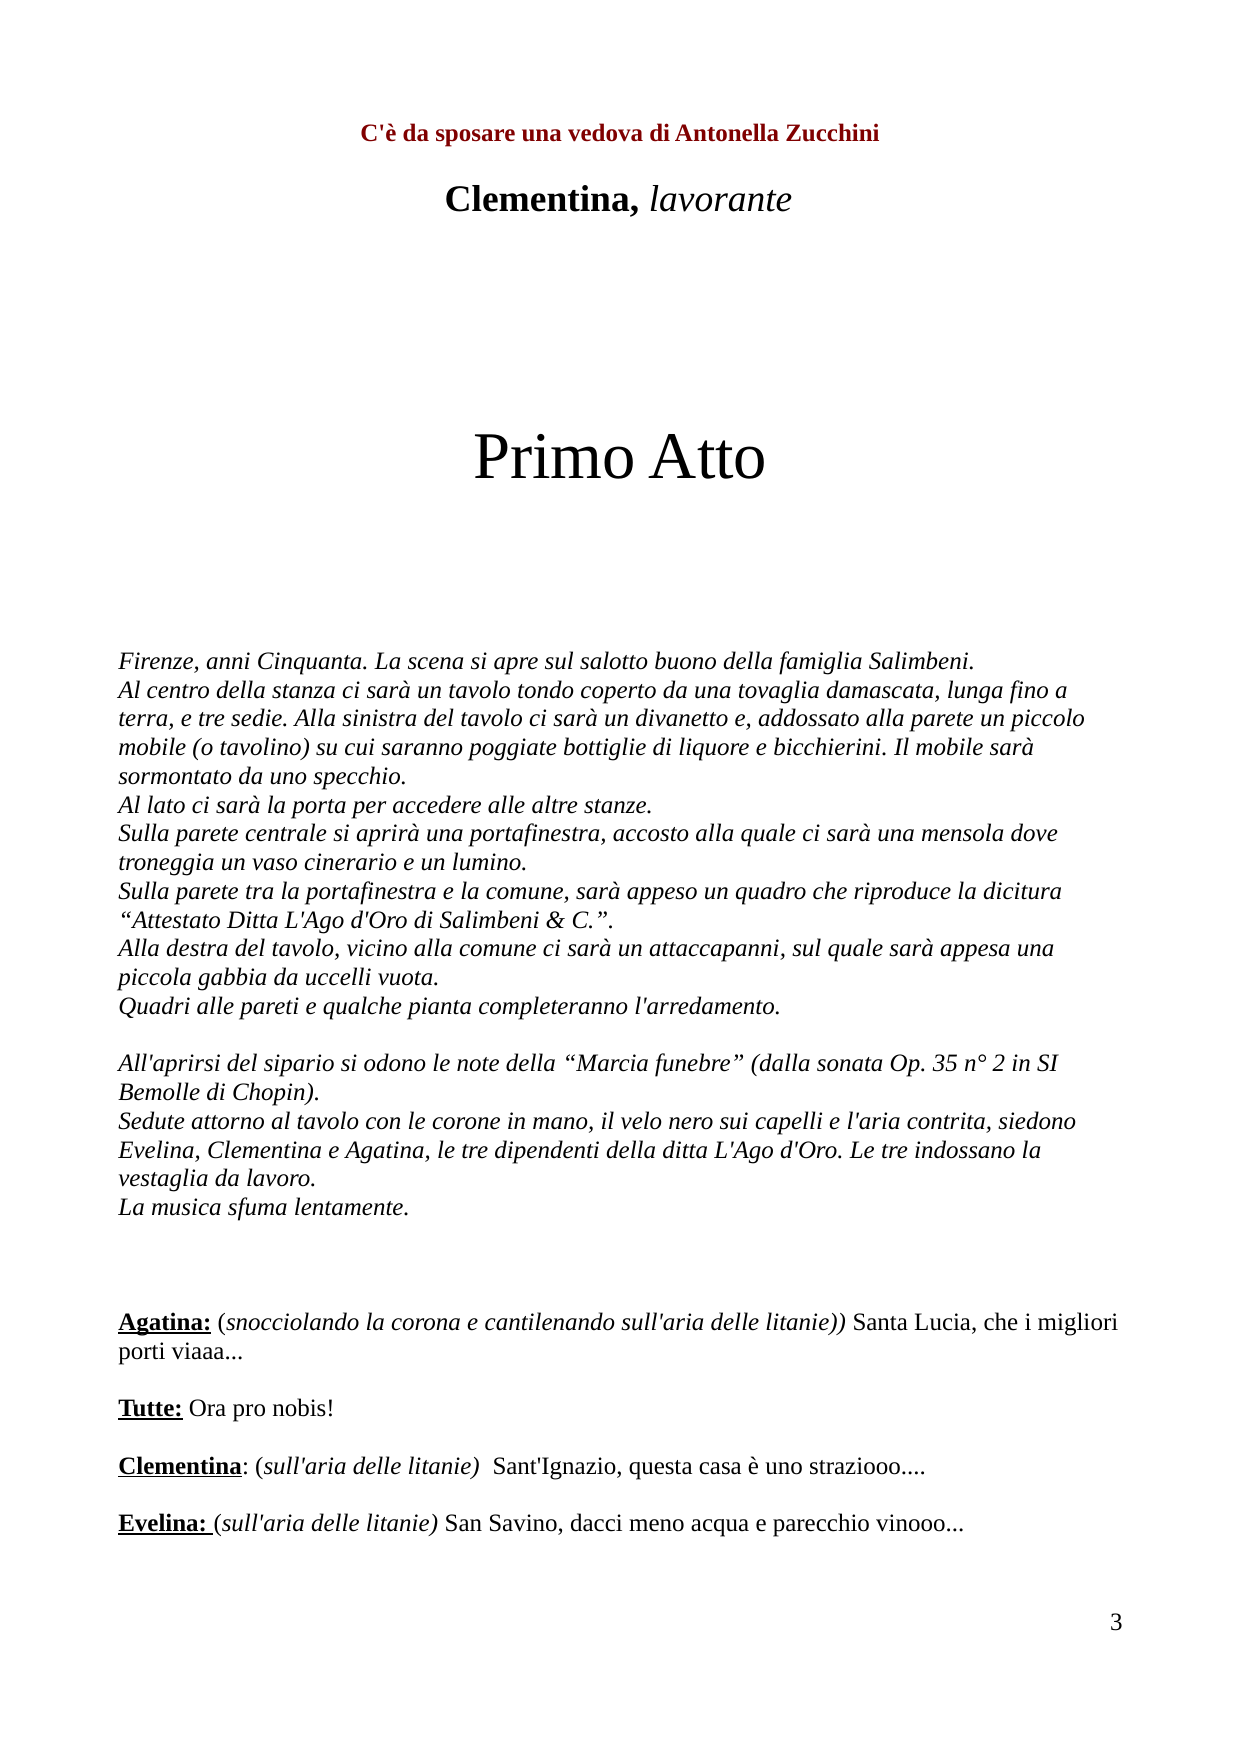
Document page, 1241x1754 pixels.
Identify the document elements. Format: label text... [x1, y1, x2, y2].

text Alla destra del tavolo, vicino alla comune ci sarà un attaccapanni, sul quale sarà appesa una piccola gabbia da uccelli vuota. [118, 933, 1122, 991]
text Evelina: (sull'aria delle litanie) San Savino, dacci meno acqua e parecchio vinooo... [118, 1508, 1122, 1537]
text Al centro della stanza ci sarà un tavolo tondo coperto da una tovaglia damascata, lunga fino a terra, e tre sedie. Alla sinistra del tavolo ci sarà un divanetto e, addossato alla parete un piccolo mobile (o tavolino) su cui saranno poggiate bottiglie di liquore e bicchierini. Il mobile sarà sormontato da uno specchio. [118, 675, 1122, 790]
text Quadri alle pareti e qualche pianta completeranno l'arredamento. [118, 991, 1122, 1020]
text La musica sfuma lentamente. [118, 1192, 1122, 1221]
text Sedute attorno al tavolo con le corone in mano, il velo nero sui capelli e l'aria contrita, siedono Evelina, Clementina e Agatina, le tre dipendenti della ditta L'Ago d'Oro. Le tre indossano la vestaglia da lavoro. [118, 1106, 1122, 1192]
text Sulla parete centrale si aprirà una portafinestra, accosto alla quale ci sarà una mensola dove troneggia un vaso cinerario e un lumino. [118, 818, 1122, 876]
text Sulla parete tra la portafinestra e la comune, sarà appeso un quadro che riproduce la dicitura “Attestato Ditta L'Ago d'Oro di Salimbeni & C.”. [118, 876, 1122, 933]
text Tutte: Ora pro nobis! [118, 1393, 1122, 1422]
text Firenze, anni Cinquanta. La scena si apre sul salotto buono della famiglia Salimbeni. [118, 646, 1122, 675]
text Primo Atto [118, 416, 1122, 493]
text All'aprirsi del sipario si odono le note della “Marcia funebre” (dalla sonata Op. 35 n° 2 in SI Bemolle di Chopin). [118, 1048, 1122, 1106]
text Al lato ci sarà la porta per accedere alle altre stanze. [118, 790, 1122, 818]
text Agatina: (snocciolando la corona e cantilenando sull'aria delle litanie)) Santa Lucia, che i migliori porti viaaa... [118, 1307, 1122, 1365]
text Clementina: (sull'aria delle litanie) Sant'Ignazio, questa casa è uno straziooo.... [118, 1451, 1122, 1480]
text Clementina, lavorante [118, 176, 1122, 219]
